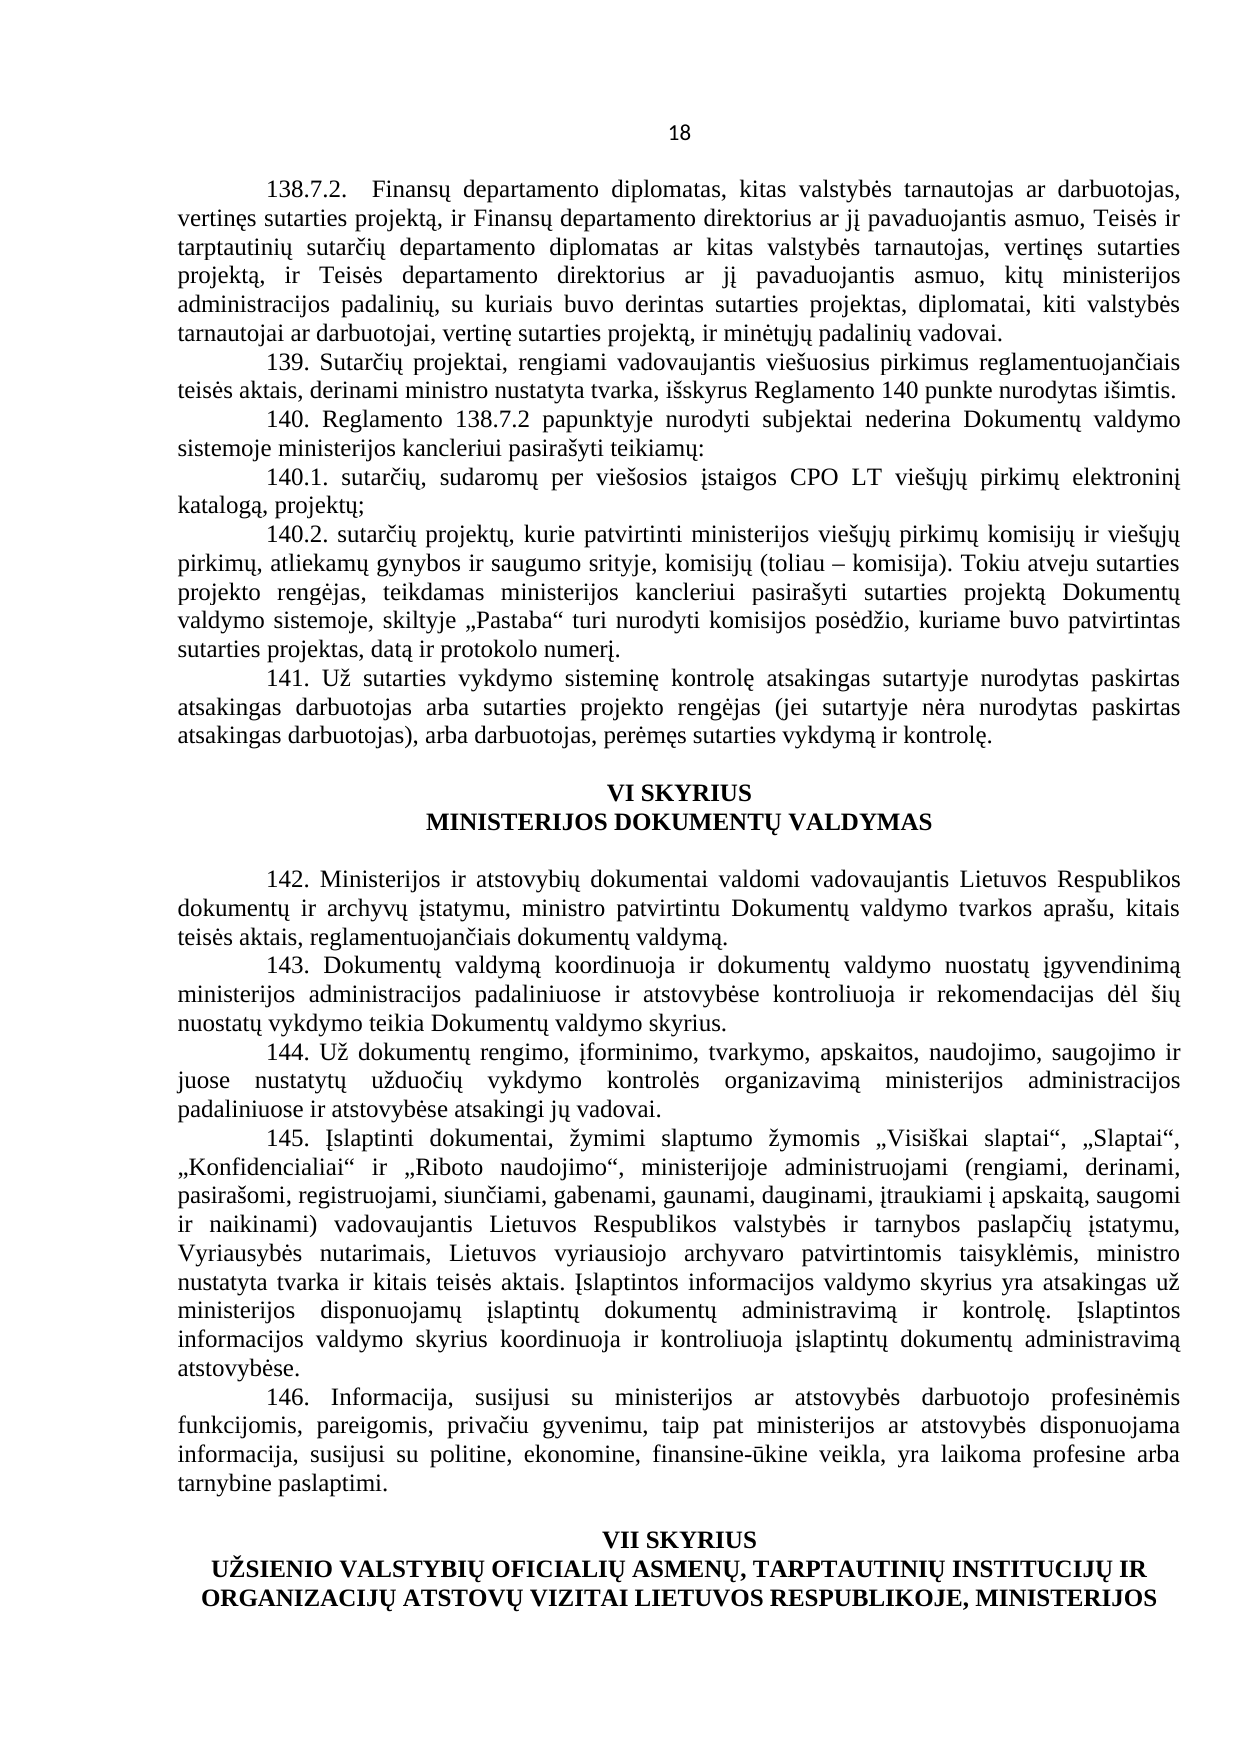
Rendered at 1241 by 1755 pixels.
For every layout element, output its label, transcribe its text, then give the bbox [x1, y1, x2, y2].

text 139. Sutarčių projektai, rengiami vadovaujantis viešuosius pirkimus reglamentuojančiais teisės aktais, derinami ministro nustatyta tvarka, išskyrus Reglamento 140 punkte nurodytas išimtis. [177, 347, 1181, 404]
text UŽSIENIO VALSTYBIŲ OFICIALIŲ ASMENŲ, TARPTAUTINIŲ INSTITUCIJŲ IR ORGANIZACIJŲ ATSTOVŲ VIZITAI LIETUVOS RESPUBLIKOJE, MINISTERIJOS [177, 1554, 1181, 1612]
text 140.2. sutarčių projektų, kurie patvirtinti ministerijos viešųjų pirkimų komisijų ir viešųjų pirkimų, atliekamų gynybos ir saugumo srityje, komisijų (toliau – komisija). Tokiu atveju sutarties projekto rengėjas, teikdamas ministerijos kancleriui pasirašyti sutarties projektą Dokumentų valdymo sistemoje, skiltyje „Pastaba“ turi nurodyti komisijos posėdžio, kuriame buvo patvirtintas sutarties projektas, datą ir protokolo numerį. [177, 519, 1181, 663]
text 141. Už sutarties vykdymo sisteminę kontrolę atsakingas sutartyje nurodytas paskirtas atsakingas darbuotojas arba sutarties projekto rengėjas (jei sutartyje nėra nurodytas paskirtas atsakingas darbuotojas), arba darbuotojas, perėmęs sutarties vykdymą ir kontrolę. [177, 663, 1181, 749]
text 140. Reglamento 138.7.2 papunktyje nurodyti subjektai nederina Dokumentų valdymo sistemoje ministerijos kancleriui pasirašyti teikiamų: [177, 404, 1181, 462]
text 138.7.2. Finansų departamento diplomatas, kitas valstybės tarnautojas ar darbuotojas, vertinęs sutarties projektą, ir Finansų departamento direktorius ar jį pavaduojantis asmuo, Teisės ir tarptautinių sutarčių departamento diplomatas ar kitas valstybės tarnautojas, vertinęs sutarties projektą, ir Teisės departamento direktorius ar jį pavaduojantis asmuo, kitų ministerijos administracijos padalinių, su kuriais buvo derintas sutarties projektas, diplomatai, kiti valstybės tarnautojai ar darbuotojai, vertinę sutarties projektą, ir minėtųjų padalinių vadovai. [177, 174, 1181, 347]
text VI SKYRIUS [177, 778, 1181, 807]
text 146. Informacija, susijusi su ministerijos ar atstovybės darbuotojo profesinėmis funkcijomis, pareigomis, privačiu gyvenimu, taip pat ministerijos ar atstovybės disponuojama informacija, susijusi su politine, ekonomine, finansine-ūkine veikla, yra laikoma profesine arba tarnybine paslaptimi. [177, 1382, 1181, 1497]
text 140.1. sutarčių, sudaromų per viešosios įstaigos CPO LT viešųjų pirkimų elektroninį katalogą, projektų; [177, 462, 1181, 519]
text 142. Ministerijos ir atstovybių dokumentai valdomi vadovaujantis Lietuvos Respublikos dokumentų ir archyvų įstatymu, ministro patvirtintu Dokumentų valdymo tvarkos aprašu, kitais teisės aktais, reglamentuojančiais dokumentų valdymą. [177, 864, 1181, 950]
text MINISTERIJOS DOKUMENTŲ VALDYMAS [177, 807, 1181, 835]
text 143. Dokumentų valdymą koordinuoja ir dokumentų valdymo nuostatų įgyvendinimą ministerijos administracijos padaliniuose ir atstovybėse kontroliuoja ir rekomendacijas dėl šių nuostatų vykdymo teikia Dokumentų valdymo skyrius. [177, 950, 1181, 1037]
text 144. Už dokumentų rengimo, įforminimo, tvarkymo, apskaitos, naudojimo, saugojimo ir juose nustatytų užduočių vykdymo kontrolės organizavimą ministerijos administracijos padaliniuose ir atstovybėse atsakingi jų vadovai. [177, 1037, 1181, 1123]
text 145. Įslaptinti dokumentai, žymimi slaptumo žymomis „Visiškai slaptai“, „Slaptai“, „Konfidencialiai“ ir „Riboto naudojimo“, ministerijoje administruojami (rengiami, derinami, pasirašomi, registruojami, siunčiami, gabenami, gaunami, dauginami, įtraukiami į apskaitą, saugomi ir naikinami) vadovaujantis Lietuvos Respublikos valstybės ir tarnybos paslapčių įstatymu, Vyriausybės nutarimais, Lietuvos vyriausiojo archyvaro patvirtintomis taisyklėmis, ministro nustatyta tvarka ir kitais teisės aktais. Įslaptintos informacijos valdymo skyrius yra atsakingas už ministerijos disponuojamų įslaptintų dokumentų administravimą ir kontrolę. Įslaptintos informacijos valdymo skyrius koordinuoja ir kontroliuoja įslaptintų dokumentų administravimą atstovybėse. [177, 1123, 1181, 1382]
text VII SKYRIUS [177, 1525, 1181, 1554]
